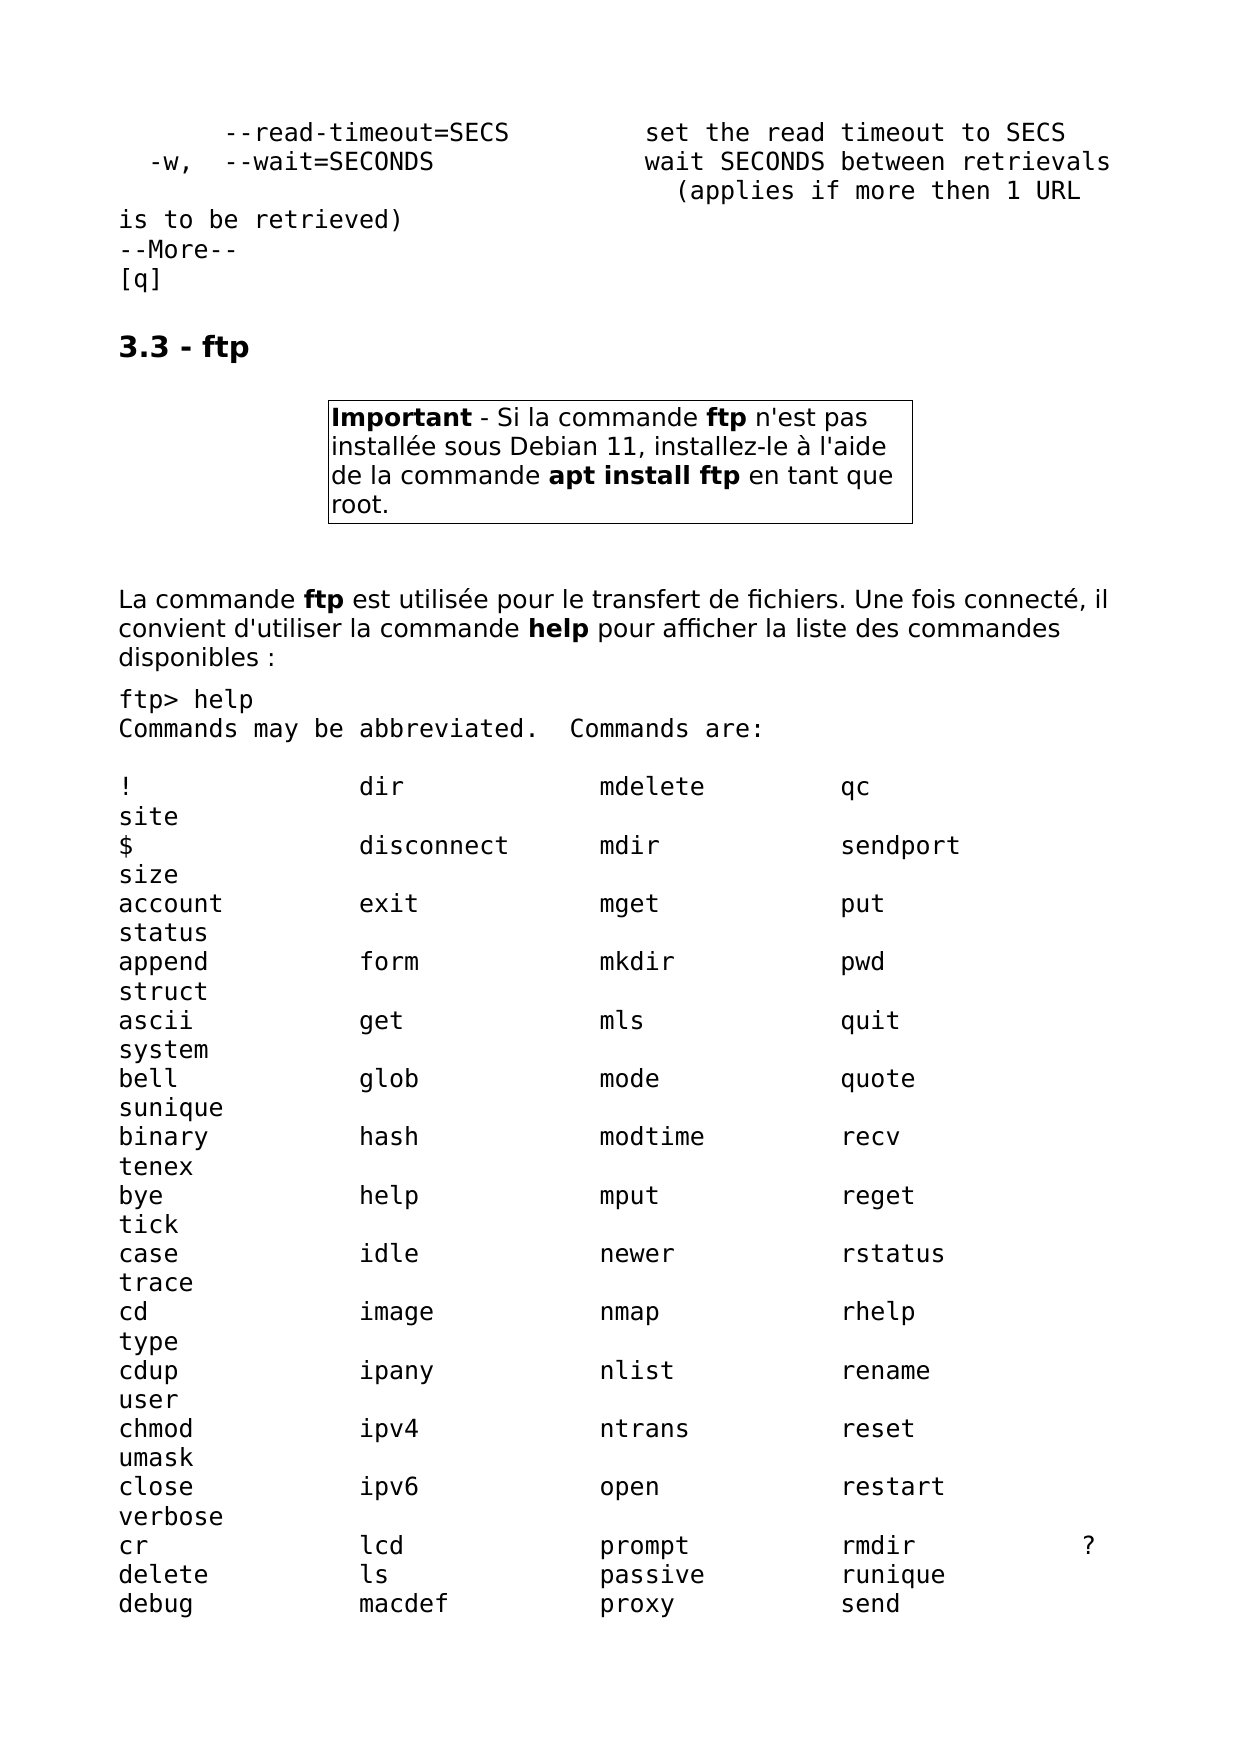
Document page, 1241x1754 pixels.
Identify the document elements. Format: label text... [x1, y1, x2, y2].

subtitle 3.3 - ftp [118, 330, 1122, 364]
text La commande ftp est utilisée pour le transfert de fichiers. Une fois connecté, il convient d'utiliser la commande help pour afficher la liste des commandes disponibles : [118, 585, 1122, 673]
table_header Important - Si la commande ftp n'est pas installée sous Debian 11, installez-le à l'aide de la commande apt install ftp en tant que root. [329, 401, 912, 523]
text ftp> help Commands may be abbreviated. Commands are: ! dir mdelete qc site $ disconnect mdir sendport size account exit mget put status append form mkdir pwd struct ascii get mls quit system bell glob mode quote sunique binary hash modtime recv tenex bye help mput reget tick case idle newer rstatus trace cd image nmap rhelp type cdup ipany nlist rename user chmod ipv4 ntrans reset umask close ipv6 open restart verbose cr lcd prompt rmdir ? delete ls passive runique debug macdef proxy send [118, 685, 1122, 1618]
text --read-timeout=SECS set the read timeout to SECS -w, --wait=SECONDS wait SECONDS between retrievals (applies if more then 1 URL is to be retrieved) --More-- [q] [118, 118, 1122, 293]
